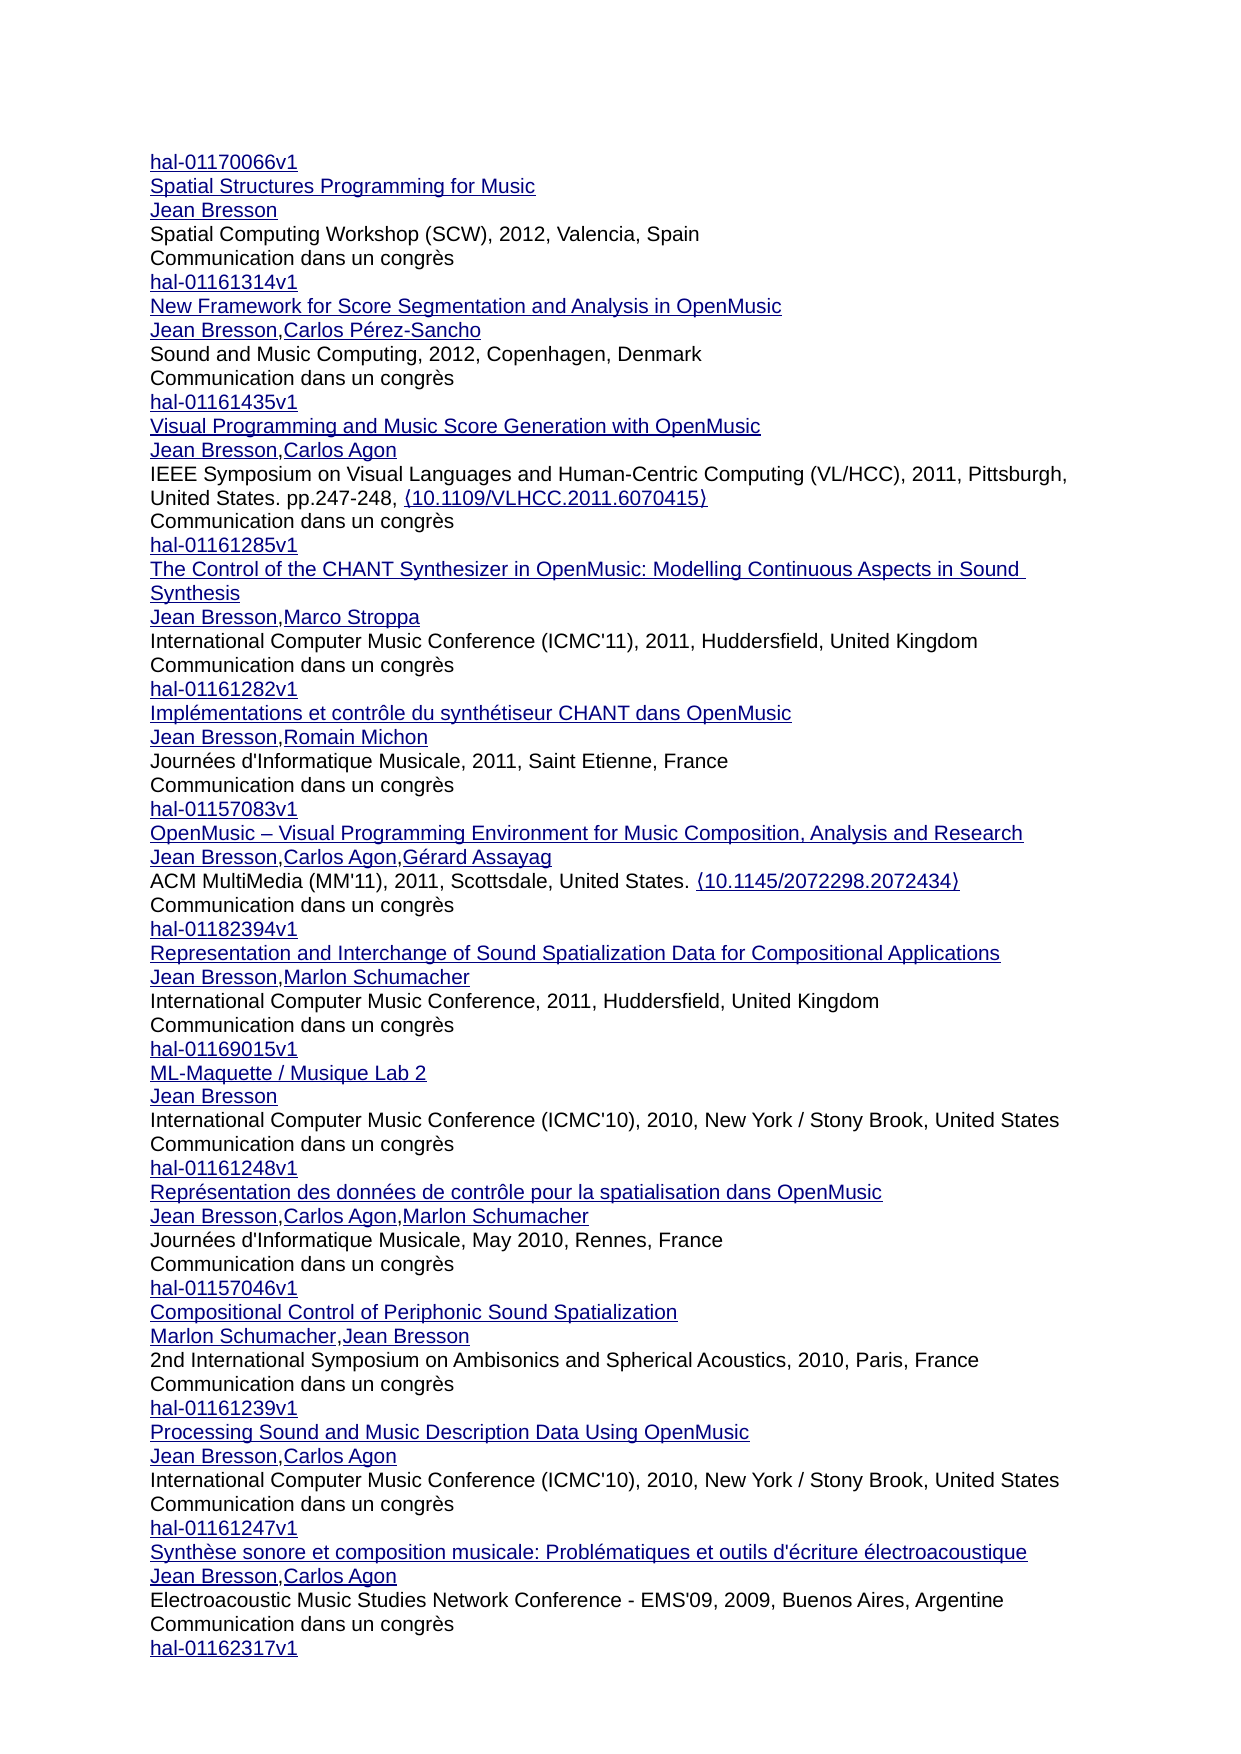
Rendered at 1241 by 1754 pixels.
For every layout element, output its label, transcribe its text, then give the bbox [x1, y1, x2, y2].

table_cell ML-Maquette / Musique Lab 2 Jean Bresson International Computer Music Conference (ICMC'10), 2010, New York / Stony Brook, United States Communication dans un congrès hal-01161248v1 [150, 1060, 1090, 1180]
table_cell New Framework for Score Segmentation and Analysis in OpenMusic Jean Bresson,Carlos Pérez-Sancho Sound and Music Computing, 2012, Copenhagen, Denmark Communication dans un congrès hal-01161435v1 [150, 294, 1090, 413]
table_cell hal-01170066v1 [150, 150, 1090, 174]
table_cell Visual Programming and Music Score Generation with OpenMusic Jean Bresson,Carlos Agon IEEE Symposium on Visual Languages and Human-Centric Computing (VL/HCC), 2011, Pittsburgh, United States. pp.247-248, ⟨10.1109/VLHCC.2011.6070415⟩ Communication dans un congrès hal-01161285v1 [150, 414, 1090, 557]
table_cell The Control of the CHANT Synthesizer in OpenMusic: Modelling Continuous Aspects in Sound Synthesis Jean Bresson,Marco Stroppa International Computer Music Conference (ICMC'11), 2011, Huddersfield, United Kingdom Communication dans un congrès hal-01161282v1 [150, 557, 1090, 701]
table_cell Représentation des données de contrôle pour la spatialisation dans OpenMusic Jean Bresson,Carlos Agon,Marlon Schumacher Journées d'Informatique Musicale, May 2010, Rennes, France Communication dans un congrès hal-01157046v1 [150, 1180, 1090, 1300]
table_cell Processing Sound and Music Description Data Using OpenMusic Jean Bresson,Carlos Agon International Computer Music Conference (ICMC'10), 2010, New York / Stony Brook, United States Communication dans un congrès hal-01161247v1 [150, 1420, 1090, 1539]
table_cell Representation and Interchange of Sound Spatialization Data for Compositional Applications Jean Bresson,Marlon Schumacher International Computer Music Conference, 2011, Huddersfield, United Kingdom Communication dans un congrès hal-01169015v1 [150, 941, 1090, 1060]
table_cell Synthèse sonore et composition musicale: Problématiques et outils d'écriture électroacoustique Jean Bresson,Carlos Agon Electroacoustic Music Studies Network Conference - EMS'09, 2009, Buenos Aires, Argentine Communication dans un congrès hal-01162317v1 [150, 1540, 1090, 1659]
table_cell Implémentations et contrôle du synthétiseur CHANT dans OpenMusic Jean Bresson,Romain Michon Journées d'Informatique Musicale, 2011, Saint Etienne, France Communication dans un congrès hal-01157083v1 [150, 701, 1090, 821]
table_cell OpenMusic – Visual Programming Environment for Music Composition, Analysis and Research Jean Bresson,Carlos Agon,Gérard Assayag ACM MultiMedia (MM'11), 2011, Scottsdale, United States. ⟨10.1145/2072298.2072434⟩ Communication dans un congrès hal-01182394v1 [150, 821, 1090, 941]
table_cell Compositional Control of Periphonic Sound Spatialization Marlon Schumacher,Jean Bresson 2nd International Symposium on Ambisonics and Spherical Acoustics, 2010, Paris, France Communication dans un congrès hal-01161239v1 [150, 1300, 1090, 1420]
table_cell Spatial Structures Programming for Music Jean Bresson Spatial Computing Workshop (SCW), 2012, Valencia, Spain Communication dans un congrès hal-01161314v1 [150, 174, 1090, 294]
